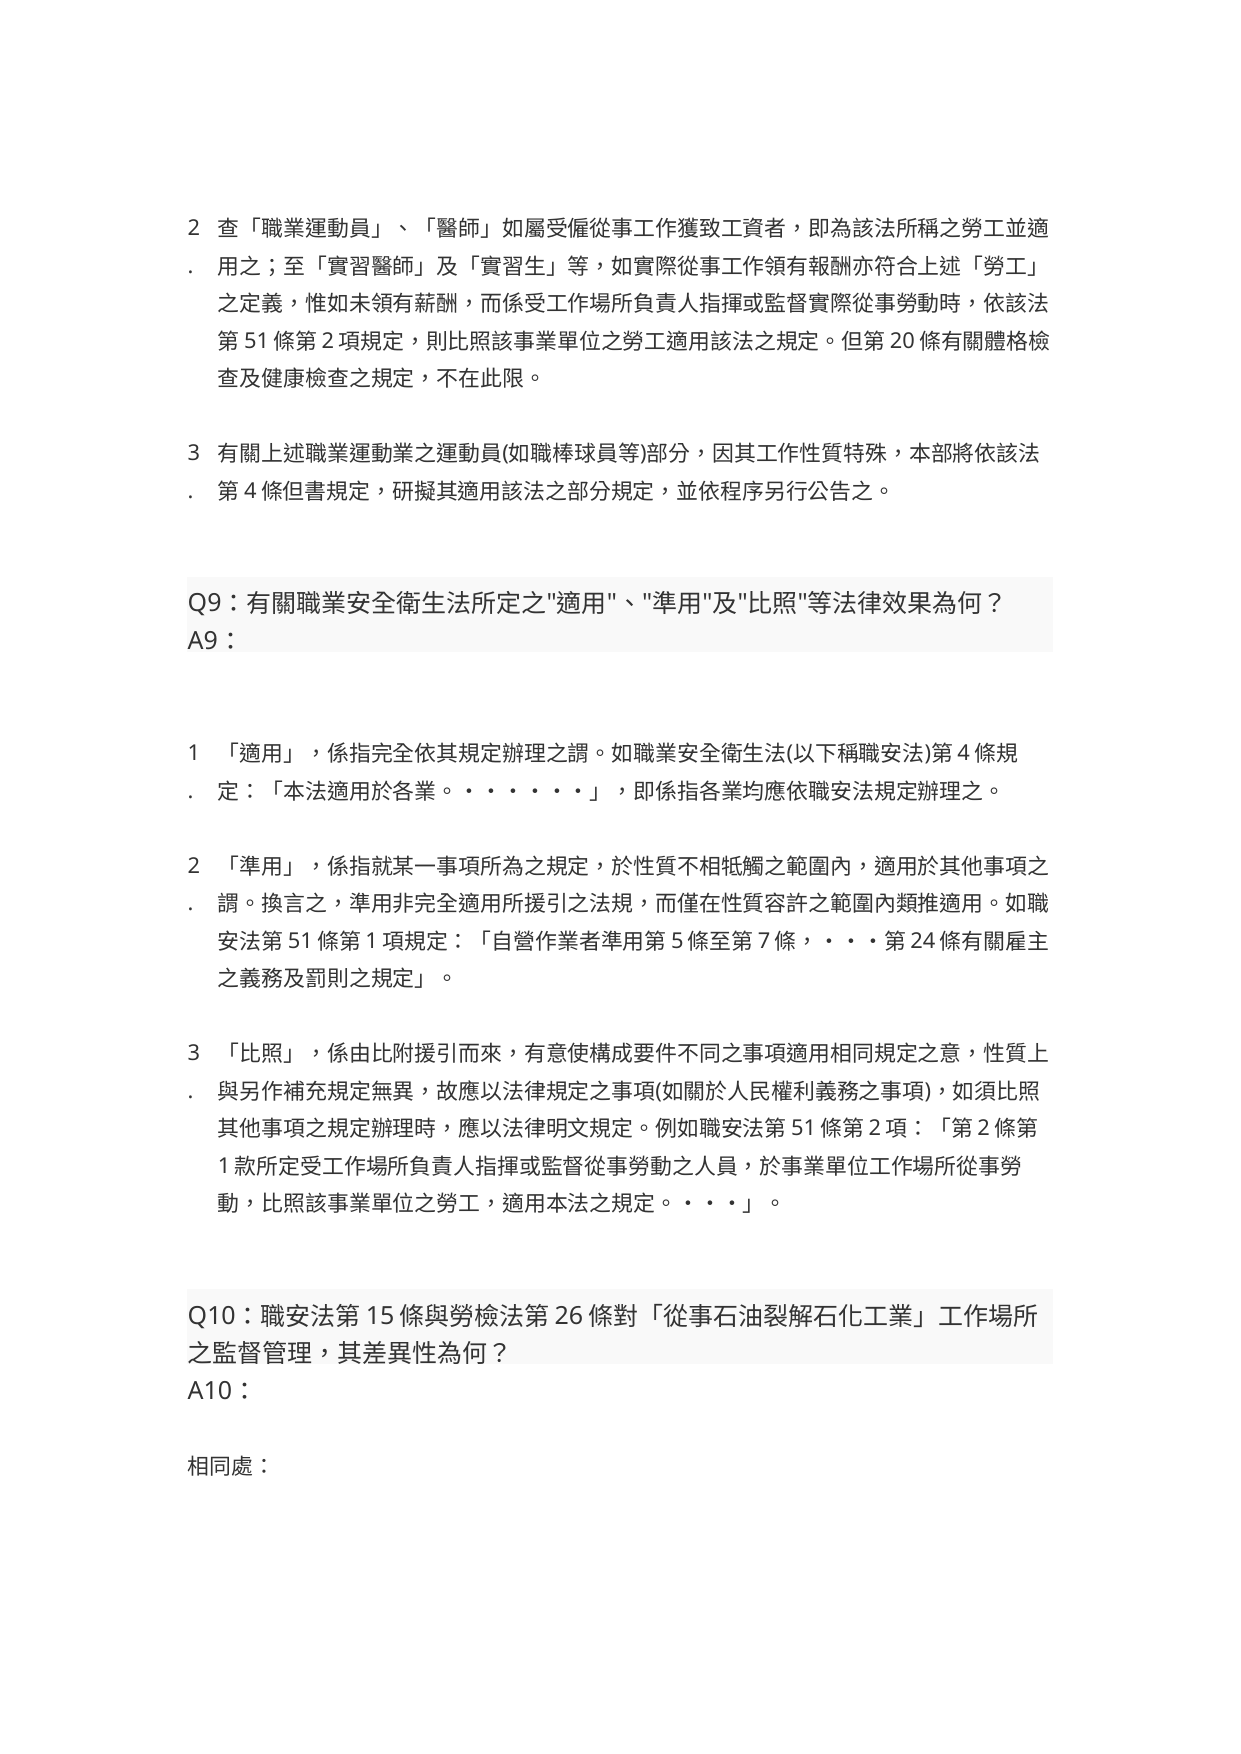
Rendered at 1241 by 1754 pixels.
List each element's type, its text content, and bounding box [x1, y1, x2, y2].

table_cell 查「職業運動員」、「醫師」如屬受僱從事工作獲致工資者，即為該法所稱之勞工並適用之；至「實習醫師」及「實習生」等，如實際從事工作領有報酬亦符合上述「勞工」之定義，惟如未領有薪酬，而係受工作場所負責人指揮或監督實際從事勞動時，依該法第51條第2項規定，則比照該事業單位之勞工適用該法之規定。但第20條有關體格檢查及健康檢查之規定，不在此限。 [211, 165, 1059, 396]
text A10： [187, 1364, 1053, 1402]
table_cell 「比照」，係由比附援引而來，有意使構成要件不同之事項適用相同規定之意，性質上與另作補充規定無異，故應以法律規定之事項(如關於人民權利義務之事項)，如須比照其他事項之規定辦理時，應以法律明文規定。例如職安法第51條第2項：「第2條第1款所定受工作場所負責人指揮或監督從事勞動之人員，於事業單位工作場所從事勞動，比照該事業單位之勞工，適用本法之規定。‧‧‧」。 [211, 996, 1059, 1221]
table_cell 3. [181, 996, 211, 1221]
table_cell 「準用」，係指就某一事項所為之規定，於性質不相牴觸之範圍內，適用於其他事項之謂。換言之，準用非完全適用所援引之法規，而僅在性質容許之範圍內類推適用。如職安法第51條第1項規定：「自營作業者準用第5條至第7條，‧‧‧第24條有關雇主之義務及罰則之規定」。 [211, 808, 1059, 996]
table_cell 2. [181, 808, 211, 996]
text Q9：有關職業安全衛生法所定之"適用"、"準用"及"比照"等法律效果為何？ [187, 577, 1053, 614]
table_header 相同處： [184, 1402, 1056, 1480]
table_cell [184, 1480, 1056, 1555]
table_header 「適用」，係指完全依其規定辦理之謂。如職業安全衛生法(以下稱職安法)第4條規定：「本法適用於各業。‧‧‧‧‧‧」，即係指各業均應依職安法規定辦理之。 [211, 690, 1059, 808]
text A9： [187, 614, 1053, 652]
table_cell 有關上述職業運動業之運動員(如職棒球員等)部分，因其工作性質特殊，本部將依該法第4條但書規定，研擬其適用該法之部分規定，並依程序另行公告之。 [211, 396, 1059, 508]
table_cell 2. [181, 165, 211, 396]
table_cell 3. [181, 396, 211, 508]
table_header 1. [181, 690, 211, 808]
text Q10：職安法第15條與勞檢法第26條對「從事石油裂解石化工業」工作場所之監督管理，其差異性為何？ [187, 1289, 1053, 1364]
